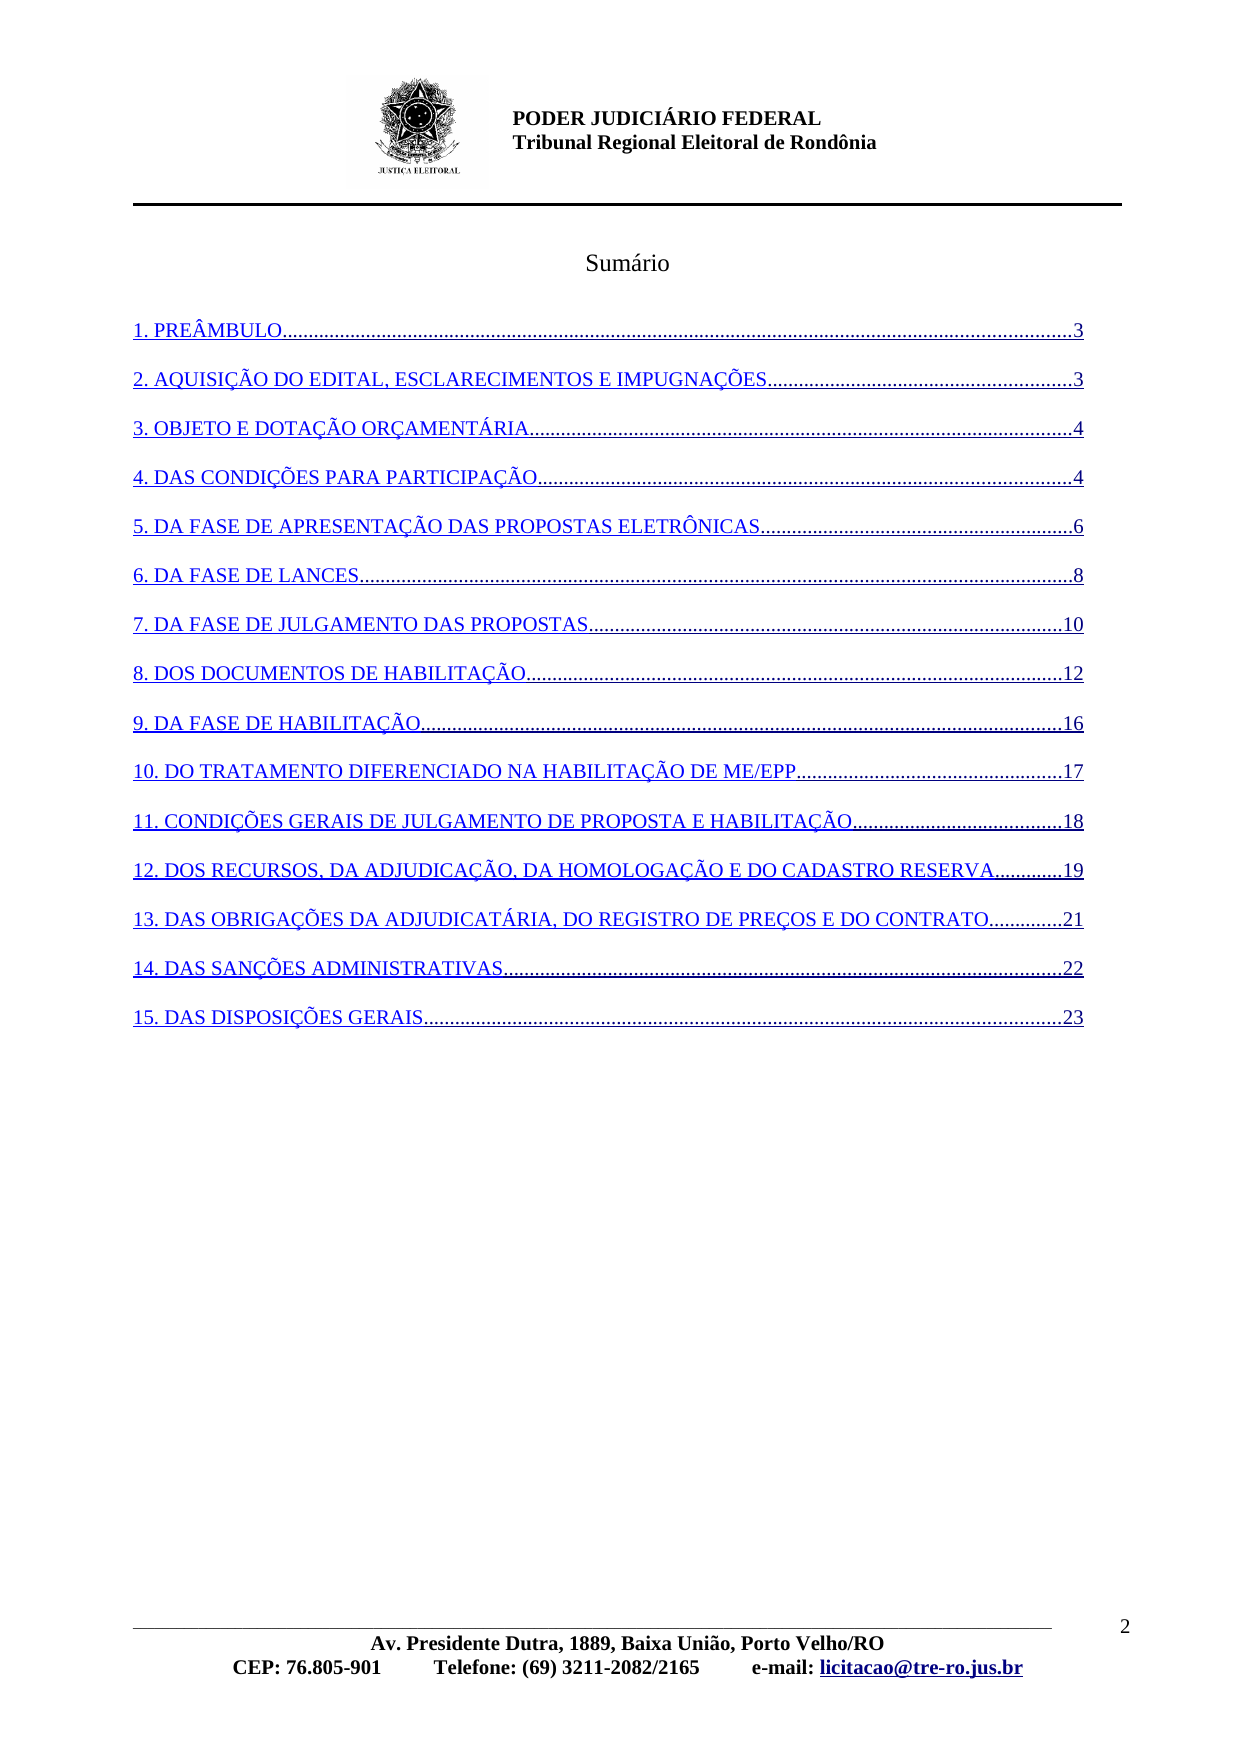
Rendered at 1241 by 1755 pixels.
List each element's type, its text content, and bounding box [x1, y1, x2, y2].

text Sumário [133, 248, 1122, 277]
text 5. DA FASE DE APRESENTAÇÃO DAS PROPOSTAS ELETRÔNICAS 6 [133, 514, 1122, 538]
text 14. DAS SANÇÕES ADMINISTRATIVAS 22 [133, 956, 1122, 980]
text 8. DOS DOCUMENTOS DE HABILITAÇÃO 12 [133, 661, 1122, 685]
text 10. DO TRATAMENTO DIFERENCIADO NA HABILITAÇÃO DE ME/EPP 17 [133, 759, 1122, 783]
text 3. OBJETO E DOTAÇÃO ORÇAMENTÁRIA 4 [133, 416, 1122, 440]
text 2. AQUISIÇÃO DO EDITAL, ESCLARECIMENTOS E IMPUGNAÇÕES 3 [133, 367, 1122, 391]
text 4. DAS CONDIÇÕES PARA PARTICIPAÇÃO 4 [133, 465, 1122, 489]
text 7. DA FASE DE JULGAMENTO DAS PROPOSTAS 10 [133, 612, 1122, 636]
text 15. DAS DISPOSIÇÕES GERAIS 23 [133, 1005, 1122, 1029]
text 11. CONDIÇÕES GERAIS DE JULGAMENTO DE PROPOSTA E HABILITAÇÃO 18 [133, 808, 1122, 833]
text 12. DOS RECURSOS, DA ADJUDICAÇÃO, DA HOMOLOGAÇÃO E DO CADASTRO RESERVA 19 [133, 858, 1122, 882]
text 13. DAS OBRIGAÇÕES DA ADJUDICATÁRIA, DO REGISTRO DE PREÇOS E DO CONTRATO 21 [133, 907, 1122, 931]
text 1. PREÂMBULO 3 [133, 318, 1122, 342]
text 6. DA FASE DE LANCES 8 [133, 563, 1122, 587]
text 9. DA FASE DE HABILITAÇÃO 16 [133, 710, 1122, 734]
